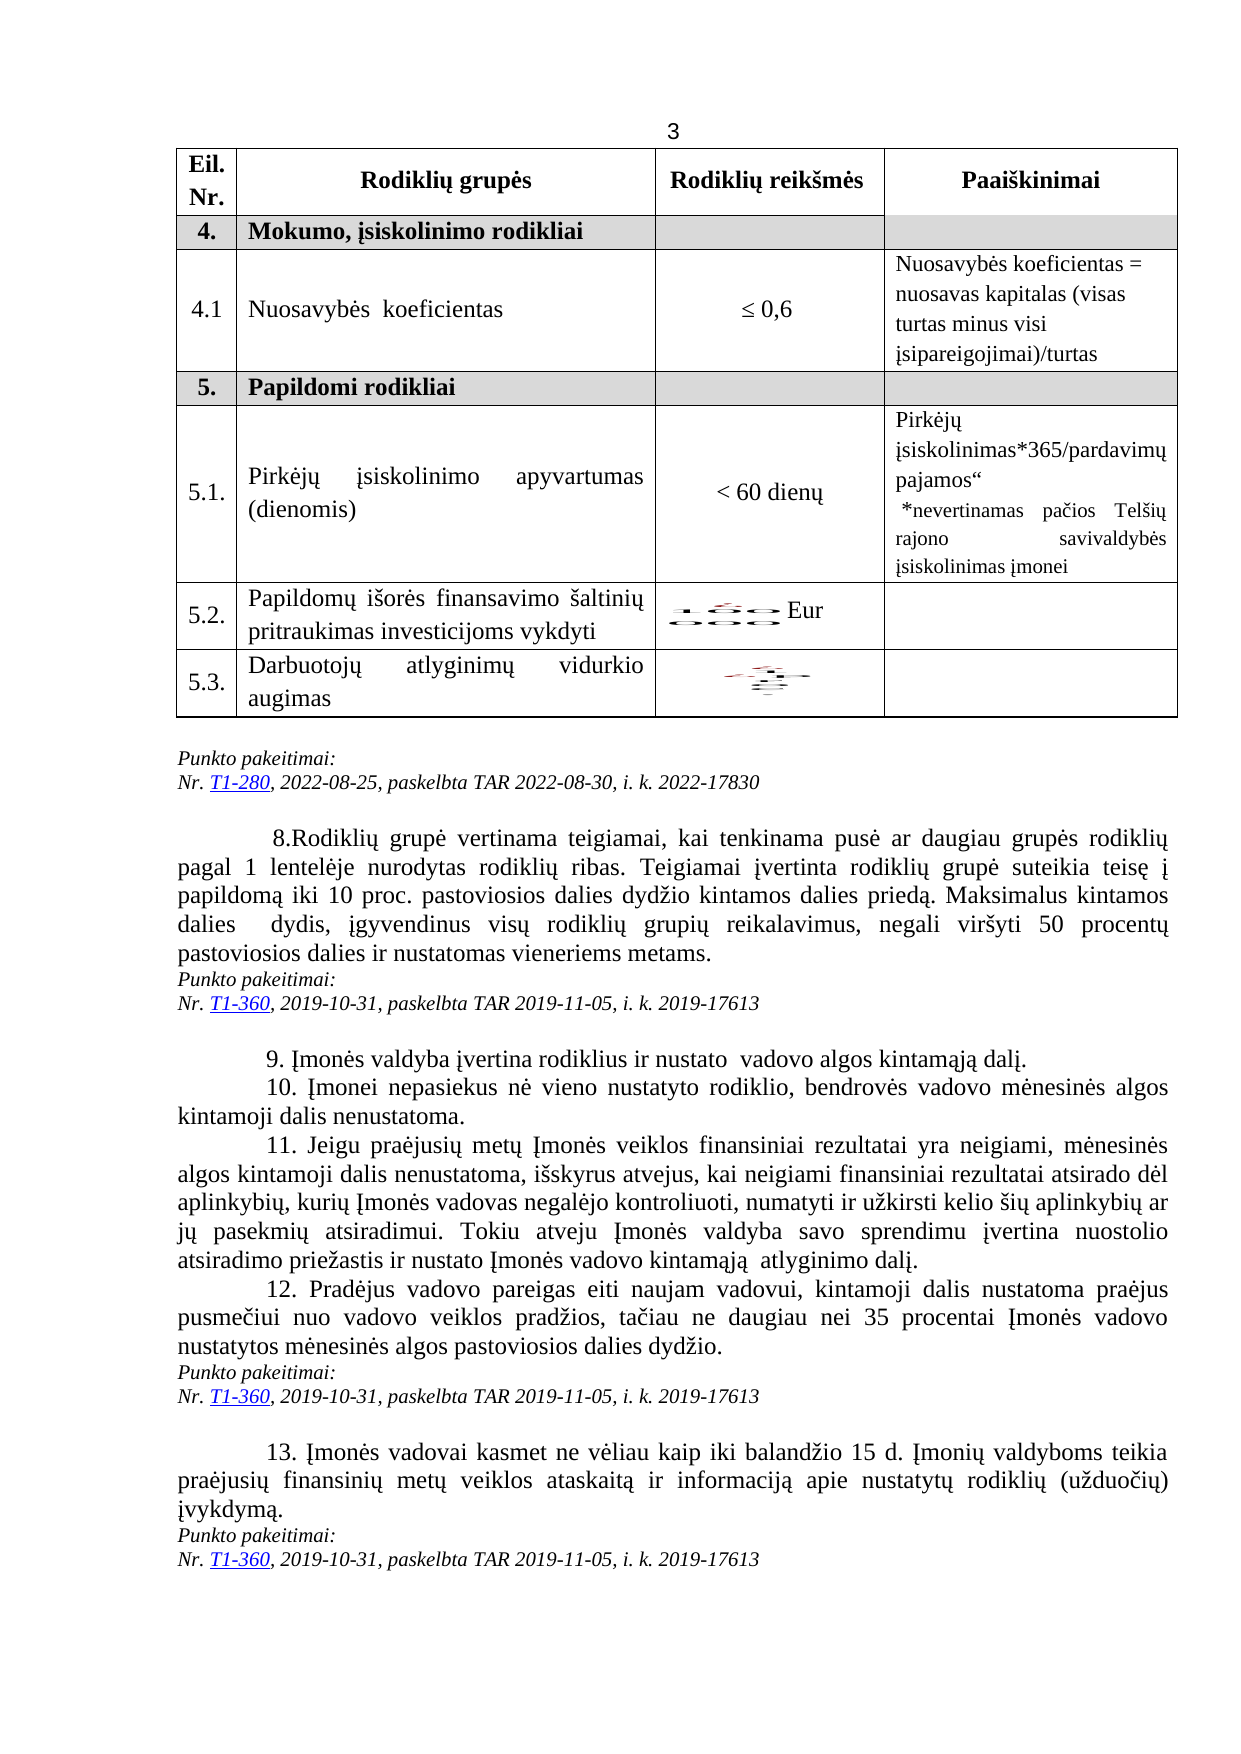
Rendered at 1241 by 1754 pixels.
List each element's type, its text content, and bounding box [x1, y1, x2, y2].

table_cell 5.2. [177, 583, 236, 649]
table_cell Darbuotojų atlyginimų vidurkio augimas [237, 650, 655, 716]
text Nr. T1-360, 2019-10-31, paskelbta TAR 2019-11-05, i. k. 2019-17613 [177, 1384, 1169, 1408]
table_cell Mokumo, įsiskolinimo rodikliai [237, 216, 655, 249]
table_cell 5. [177, 372, 236, 405]
table_header Eil. Nr. [177, 149, 236, 215]
table_cell [656, 372, 884, 405]
table_cell Eur [656, 583, 884, 649]
table_cell < 60 dienų [656, 406, 884, 582]
table_cell [885, 215, 1177, 249]
table_cell [885, 583, 1177, 649]
table_cell [656, 650, 884, 716]
text 12. Pradėjus vadovo pareigas eiti naujam vadovui, kintamoji dalis nustatoma praėjus pusmečiui nuo vadovo veiklos pradžios, tačiau ne daugiau nei 35 procentai Įmonės vadovo nustatytos mėnesinės algos pastoviosios dalies dydžio. [177, 1274, 1169, 1360]
text Nr. T1-360, 2019-10-31, paskelbta TAR 2019-11-05, i. k. 2019-17613 [177, 1547, 1169, 1571]
text 9. Įmonės valdyba įvertina rodiklius ir nustato vadovo algos kintamąją dalį. [177, 1044, 1169, 1072]
table_cell [885, 372, 1177, 405]
table_cell Pirkėjų įsiskolinimas*365/pardavimų pajamos“ *nevertinamas pačios Telšių rajono savivaldybės įsiskolinimas įmonei [885, 406, 1177, 582]
table_header Rodiklių reikšmės [656, 149, 884, 215]
table_header Rodiklių grupės [237, 149, 655, 215]
table_cell [885, 650, 1177, 716]
table_cell Nuosavybės koeficientas = nuosavas kapitalas (visas turtas minus visi įsipareigojimai)/turtas [885, 250, 1177, 371]
table_cell ≤ 0,6 [656, 250, 884, 371]
text 13. Įmonės vadovai kasmet ne vėliau kaip iki balandžio 15 d. Įmonių valdyboms teikia praėjusių finansinių metų veiklos ataskaitą ir informaciją apie nustatytų rodiklių (užduočių) įvykdymą. [177, 1437, 1169, 1523]
text Punkto pakeitimai: [177, 1523, 1169, 1547]
text 11. Jeigu praėjusių metų Įmonės veiklos finansiniai rezultatai yra neigiami, mėnesinės algos kintamoji dalis nenustatoma, išskyrus atvejus, kai neigiami finansiniai rezultatai atsirado dėl aplinkybių, kurių Įmonės vadovas negalėjo kontroliuoti, numatyti ir užkirsti kelio šių aplinkybių ar jų pasekmių atsiradimui. Tokiu atveju Įmonės valdyba savo sprendimu įvertina nuostolio atsiradimo priežastis ir nustato Įmonės vadovo kintamąją atlyginimo dalį. [177, 1130, 1169, 1274]
table_cell Papildomi rodikliai [237, 372, 655, 405]
table_cell 5.1. [177, 406, 236, 582]
table_cell [656, 216, 884, 249]
table_cell Papildomų išorės finansavimo šaltinių pritraukimas investicijoms vykdyti [237, 583, 655, 649]
table_cell 4.1 [177, 250, 236, 371]
table_cell 4. [177, 216, 236, 249]
table_cell Pirkėjų įsiskolinimo apyvartumas (dienomis) [237, 406, 655, 582]
table_cell 5.3. [177, 650, 236, 716]
text Punkto pakeitimai: [177, 967, 1169, 991]
text 8.Rodiklių grupė vertinama teigiamai, kai tenkinama pusė ar daugiau grupės rodiklių pagal 1 lentelėje nurodytas rodiklių ribas. Teigiamai įvertinta rodiklių grupė suteikia teisę į papildomą iki 10 proc. pastoviosios dalies dydžio kintamos dalies priedą. Maksimalus kintamos dalies dydis, įgyvendinus visų rodiklių grupių reikalavimus, negali viršyti 50 procentų pastoviosios dalies ir nustatomas vieneriems metams. [177, 823, 1169, 967]
text Nr. T1-360, 2019-10-31, paskelbta TAR 2019-11-05, i. k. 2019-17613 [177, 991, 1169, 1015]
table_header Paaiškinimai [885, 149, 1177, 215]
table_cell Nuosavybės koeficientas [237, 250, 655, 371]
text Nr. T1-280, 2022-08-25, paskelbta TAR 2022-08-30, i. k. 2022-17830 [177, 770, 1169, 794]
text Punkto pakeitimai: [177, 1360, 1169, 1384]
text Punkto pakeitimai: [177, 746, 1169, 770]
text 10. Įmonei nepasiekus nė vieno nustatyto rodiklio, bendrovės vadovo mėnesinės algos kintamoji dalis nenustatoma. [177, 1072, 1169, 1130]
